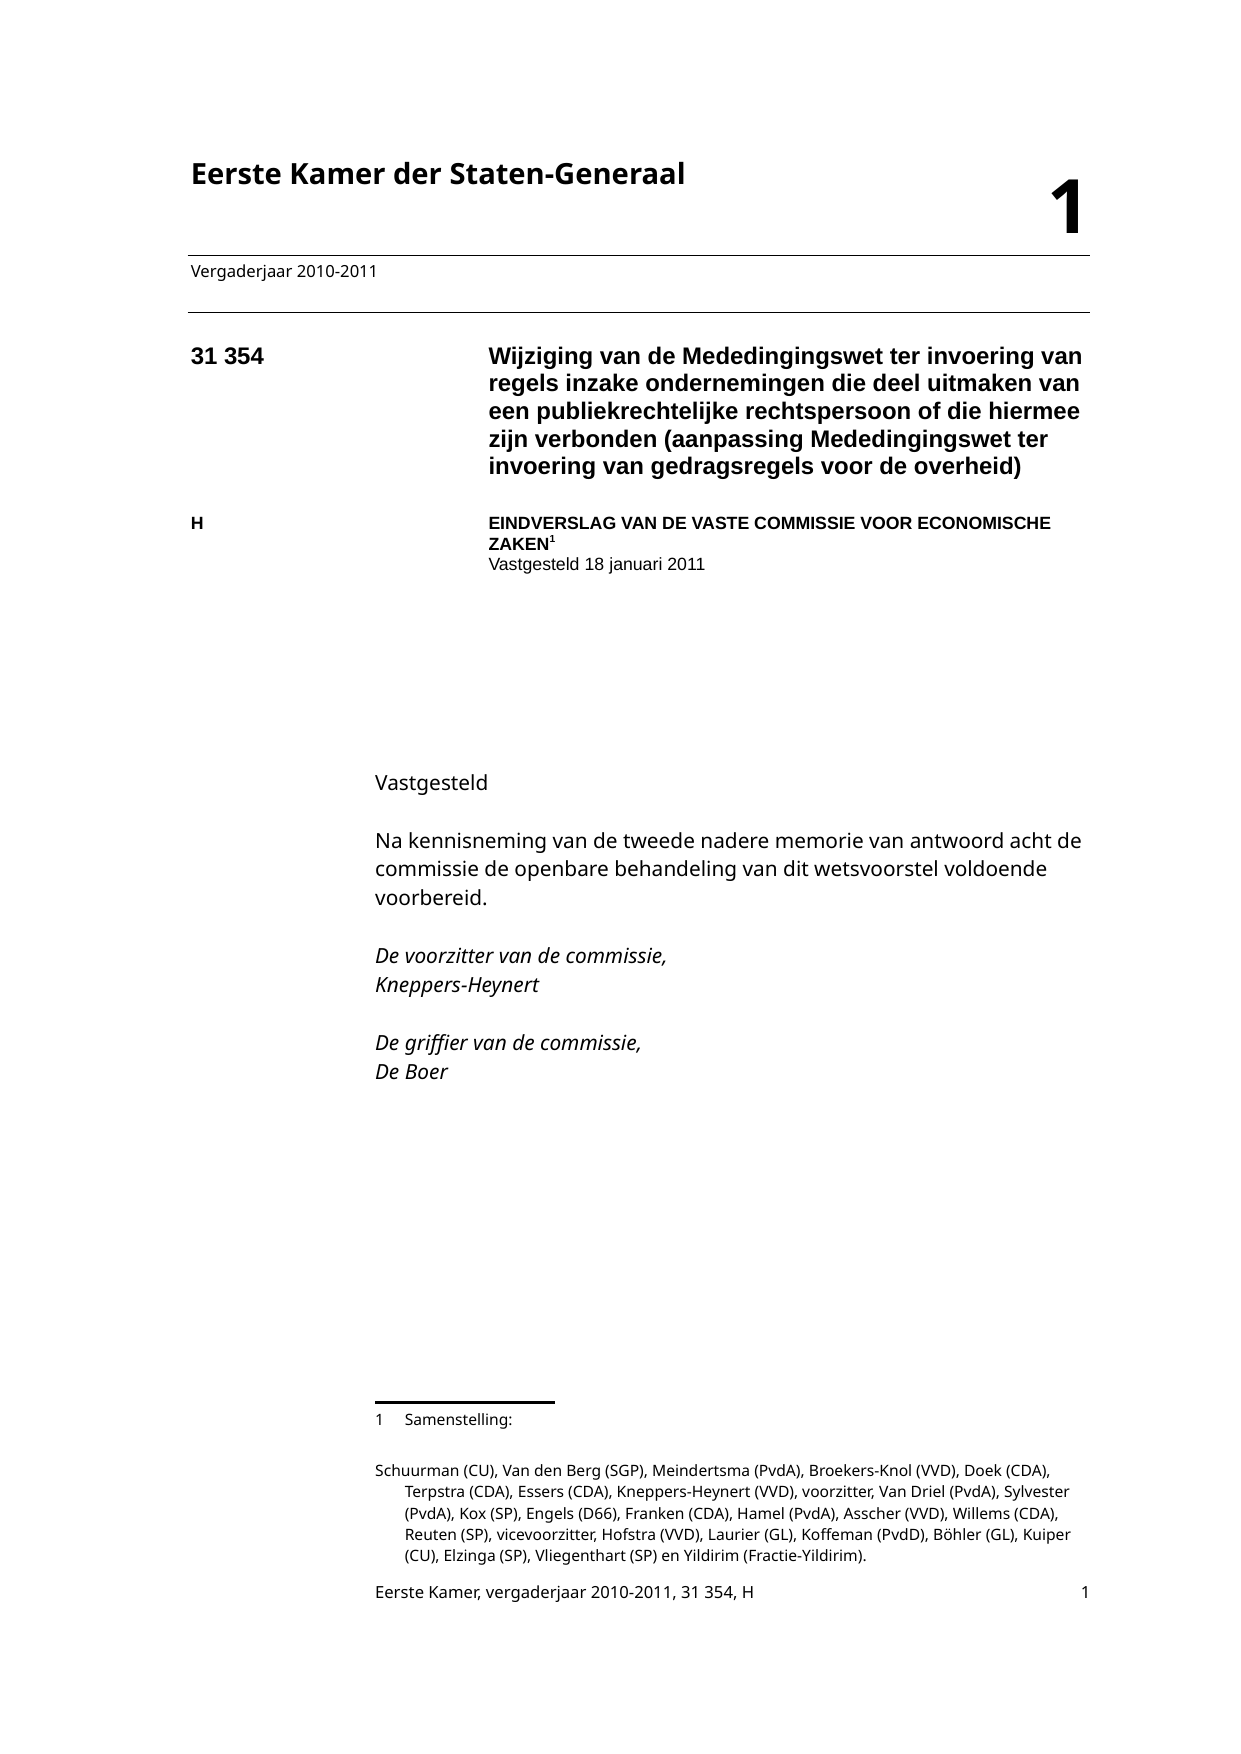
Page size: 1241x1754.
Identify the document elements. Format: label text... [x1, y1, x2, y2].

table_cell Vergaderjaar 2010-2011 [188, 256, 485, 312]
text De griffier van de commissie, [375, 1028, 1090, 1057]
text De Boer [375, 1057, 1090, 1085]
table_cell EINDVERSLAG VAN DE VASTE COMMISSIE VOOR ECONOMISCHE ZAKEN Vastgesteld 18 januari 2011 [485, 510, 1090, 649]
text De voorzitter van de commissie, [375, 941, 1090, 970]
table_header Eerste Kamer der Staten-Generaal [188, 150, 909, 255]
table_cell 31 354 [188, 339, 485, 510]
table_cell Wijziging van de Mededingingswet ter invoering van regels inzake ondernemingen die deel uitmaken van een publiekrechtelijke rechtspersoon of die hiermee zijn verbonden (aanpassing Mededingingswet ter invoering van gedragsregels voor de overheid) [485, 339, 1090, 510]
table_cell [485, 256, 1090, 312]
table_header 1 [910, 150, 1090, 255]
table_cell [188, 313, 485, 339]
table_cell H [188, 510, 485, 649]
table_cell [485, 313, 1090, 339]
text Vastgesteld [375, 768, 1090, 796]
text Kneppers-Heynert [375, 970, 1090, 998]
text Na kennisneming van de tweede nadere memorie van antwoord acht de commissie de openbare behandeling van dit wetsvoorstel voldoende voorbereid. [375, 826, 1090, 911]
